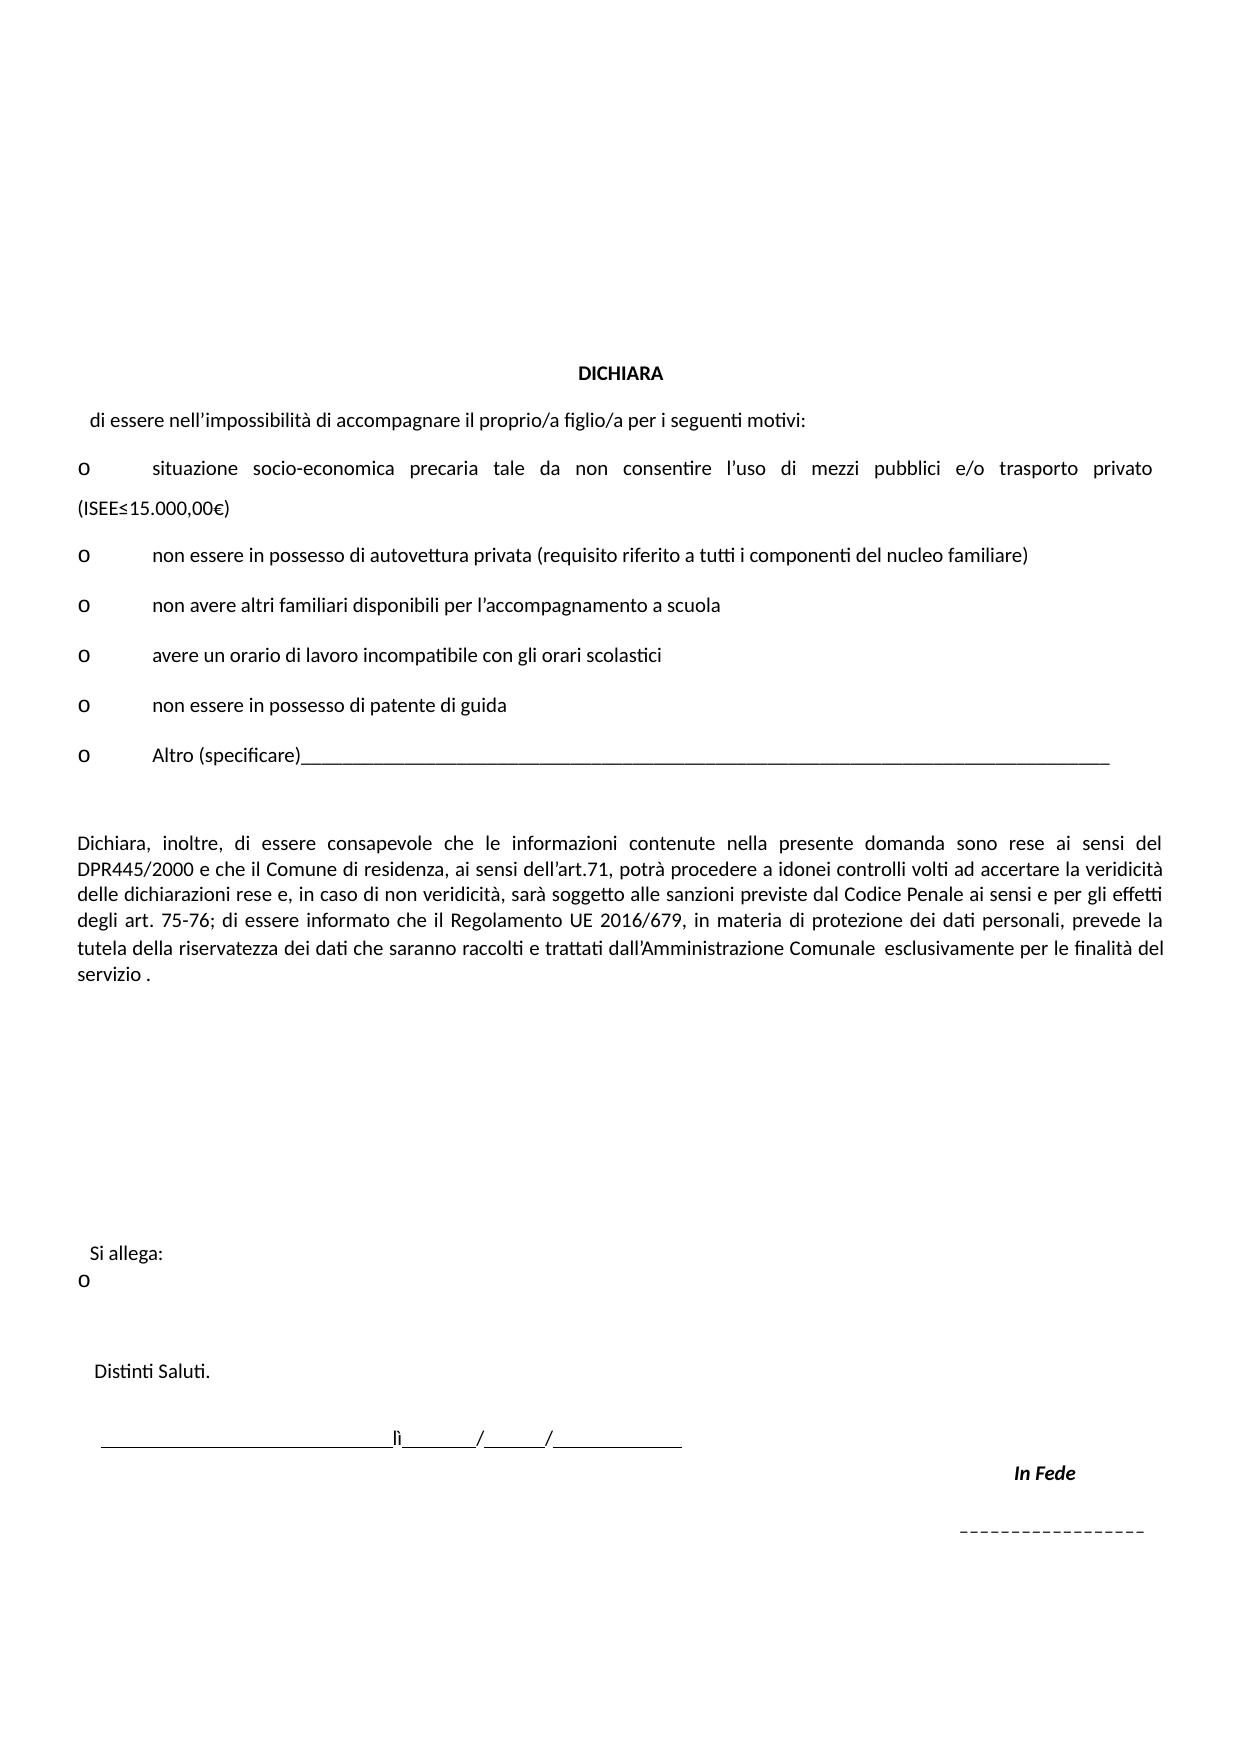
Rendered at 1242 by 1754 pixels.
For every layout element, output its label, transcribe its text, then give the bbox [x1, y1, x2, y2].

text Dichiara, inoltre, di essere consapevole che le informazioni contenute nella presente domanda sono rese ai sensi del DPR445/2000 e che il Comune di residenza, ai sensi dell’art.71, potrà procedere a idonei controlli volti ad accertare la veridicità delle dichiarazioni rese e, in caso di non veridicità, sarà soggetto alle sanzioni previste dal Codice Penale ai sensi e per gli effetti degli art. 75-76; di essere informato che il Regolamento UE 2016/679, in materia di protezione dei dati personali, prevede la tutela della riservatezza dei dati che saranno raccolti e trattati dall’Amministrazione Comunale esclusivamente per le finalità del servizio . [77, 831, 1164, 986]
text __________________ [77, 1511, 1164, 1536]
text lì / / [101, 1425, 1164, 1450]
text Si allega: [89, 1240, 1054, 1266]
text di essere nell’impossibilità di accompagnare il proprio/a figlio/a per i seguenti motivi: [89, 408, 1154, 433]
list avere un orario di lavoro incompatibile con gli orari scolastici [77, 642, 1154, 669]
text DICHIARA [77, 360, 1164, 386]
list non essere in possesso di patente di guida [77, 692, 1154, 719]
text Distinti Saluti. [89, 1359, 1054, 1384]
list non avere altri familiari disponibili per l’accompagnamento a scuola [77, 592, 1154, 619]
list situazione socio-economica precaria tale da non consentire l’uso di mezzi pubblici e/o trasporto privato (ISEE≤15.000,00€) [77, 455, 1154, 520]
list Altro (specificare)______________________________________________________________________________ [77, 742, 1154, 769]
list non essere in possesso di autovettura privata (requisito riferito a tutti i componenti del nucleo familiare) [77, 542, 1154, 569]
text In Fede [765, 1460, 1164, 1485]
